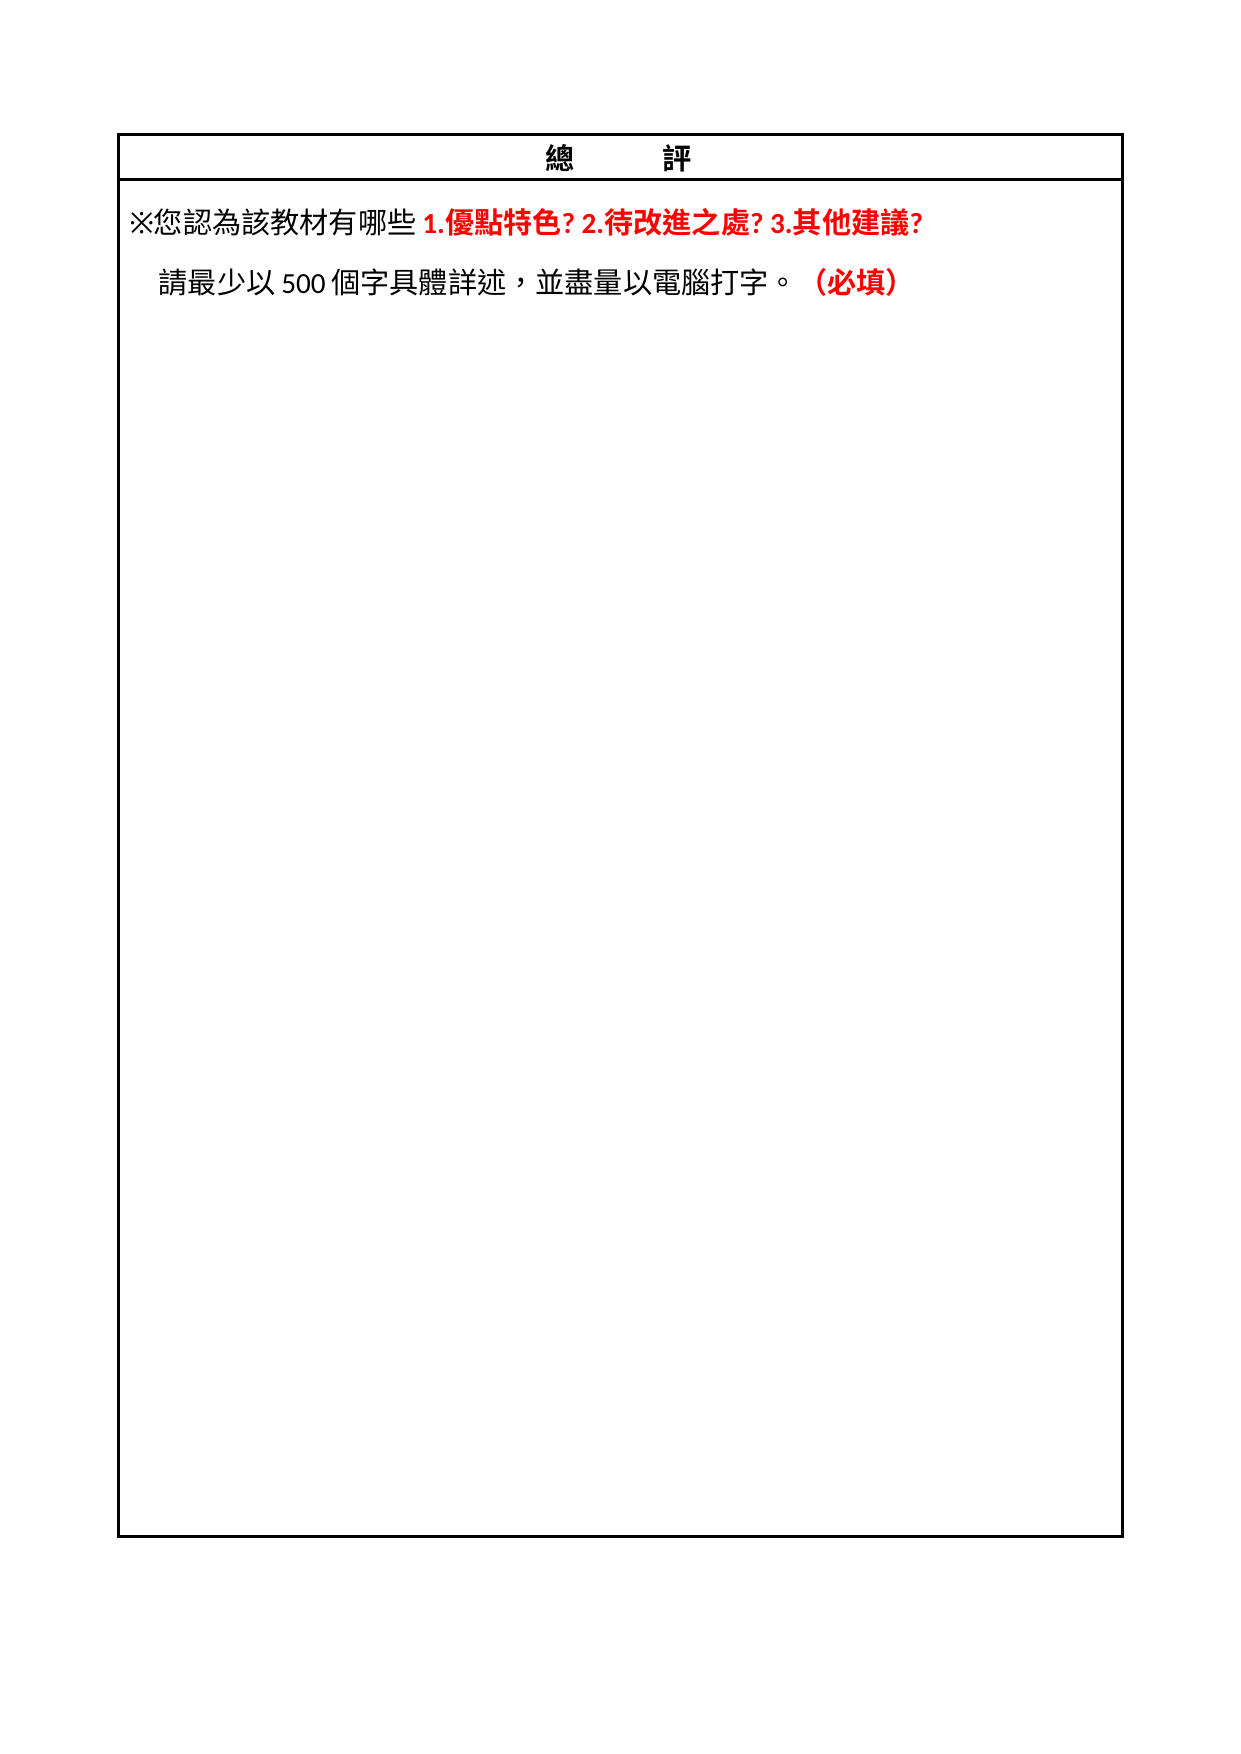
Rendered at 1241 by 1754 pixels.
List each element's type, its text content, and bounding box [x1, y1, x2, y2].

table_header 總 評 [120, 136, 1121, 178]
table_cell ※您認為該教材有哪些1.優點特色? 2.待改進之處? 3.其他建議? 請最少以500個字具體詳述，並盡量以電腦打字。（必填） [120, 181, 1121, 1534]
